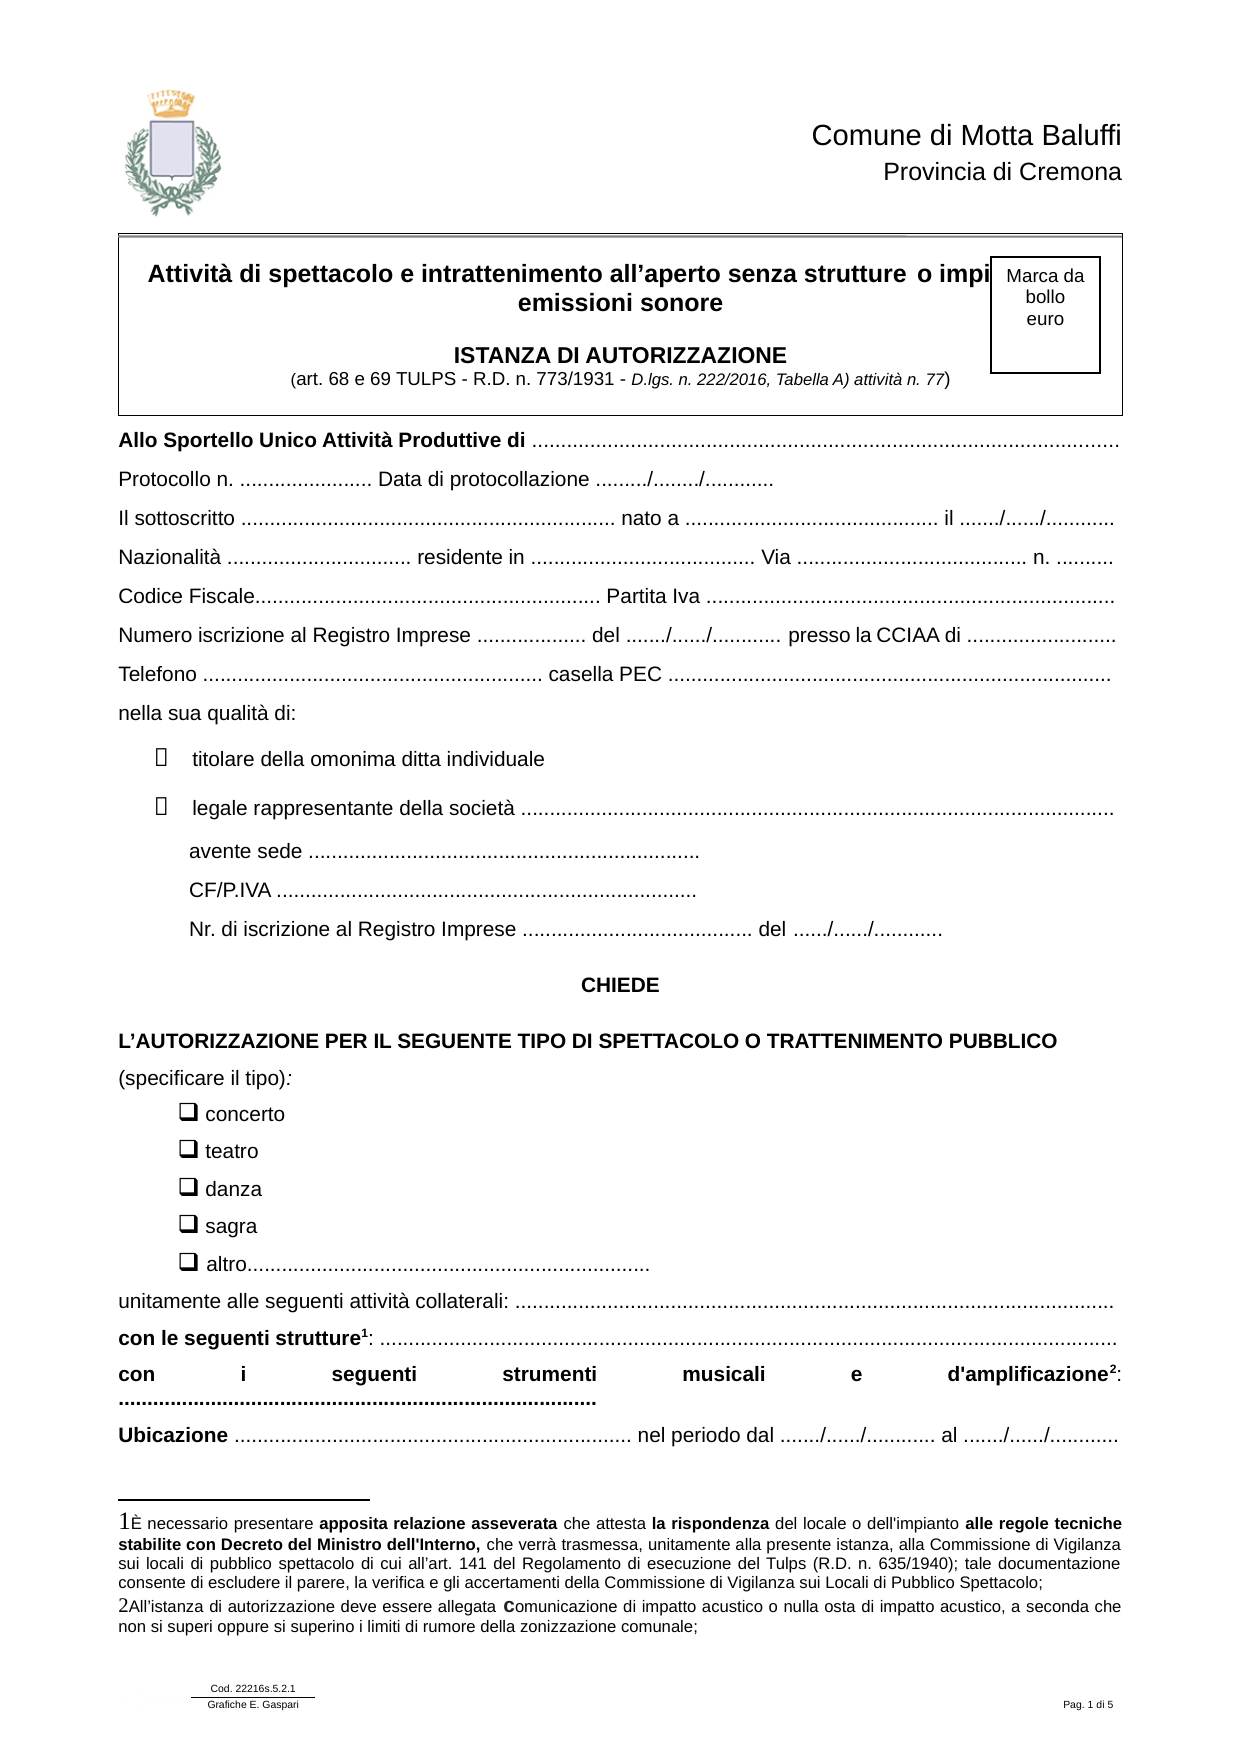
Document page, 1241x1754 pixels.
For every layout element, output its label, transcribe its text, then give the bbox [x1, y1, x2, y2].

text CF/P.IVA ......................................................................... [189, 878, 1122, 902]
text CHIEDE [118, 973, 1122, 997]
text L’AUTORIZZAZIONE PER IL SEGUENTE TIPO DI SPETTACOLO O TRATTENIMENTO PUBBLICO [118, 1029, 1122, 1053]
text Nr. di iscrizione al Registro Imprese ........................................ del ....../....../............ [189, 917, 1122, 941]
table_header Attività di spettacolo e intrattenimento all’aperto senza strutture o impianti, con emissioni sonore ISTANZA DI AUTORIZZAZIONE (art. 68 e 69 TULPS - R.D. n. 773/1931 - D.lgs. n. 222/2016, Tabella A) attività n. 77) [119, 238, 1122, 415]
text Ubicazione ..................................................................... nel periodo dal ......./....../............ al ......./....../............ [118, 1423, 1122, 1447]
text  altro...................................................................... [177, 1252, 1122, 1277]
text con le seguenti strutture: ................................................................................................................................ [118, 1326, 1122, 1350]
text (specificare il tipo): [118, 1065, 1122, 1089]
text nella sua qualità di: [118, 700, 1122, 724]
text È necessario presentare apposita relazione asseverata che attesta la rispondenza del locale o dell'impianto alle regole tecniche stabilite con Decreto del Ministro dell'Interno, che verrà trasmessa, unitamente alla presente istanza, alla Commissione di Vigilanza sui locali di pubblico spettacolo di cui all’art. 141 del Regolamento di esecuzione del Tulps (R.D. n. 635/1940); tale documentazione consente di escludere il parere, la verifica e gli accertamenti della Commissione di Vigilanza sui Locali di Pubblico Spettacolo; [118, 1506, 1122, 1592]
text  teatro [177, 1139, 1122, 1164]
text Nazionalità ................................ residente in ....................................... Via ........................................ n. .......... [118, 545, 1122, 569]
text  sagra [177, 1214, 1122, 1239]
text Codice Fiscale............................................................ Partita Iva ....................................................................... [118, 584, 1122, 608]
text con i seguenti strumenti musicali e d'amplificazione: ................................................................................... [118, 1362, 1122, 1410]
text All’istanza di autorizzazione deve essere allegata comunicazione di impatto acustico o nulla osta di impatto acustico, a seconda che non si superi oppure si superino i limiti di rumore della zonizzazione comunale; [118, 1592, 1122, 1636]
text Allo Sportello Unico Attività Produttive di [118, 428, 1122, 452]
text Telefono ........................................................... casella PEC ............................................................................. [118, 661, 1122, 685]
text Comune di Motta Baluffi [224, 118, 1122, 152]
text unitamente alle seguenti attività collaterali: ........................................................................................................ [118, 1289, 1122, 1313]
text Provincia di Cremona [224, 157, 1122, 185]
text Il sottoscritto ................................................................. nato a ............................................ il ......./....../............ [118, 506, 1122, 530]
text  concerto [177, 1102, 1122, 1127]
text avente sede .................................................................... [189, 839, 1122, 863]
text  legale rappresentante della società ....................................................................................................... [153, 789, 1122, 823]
text  danza [177, 1177, 1122, 1202]
text Numero iscrizione al Registro Imprese ................... del ......./....../............ presso la CCIAA di .......................... [118, 623, 1122, 647]
text  titolare della omonima ditta individuale [153, 739, 1122, 773]
text Protocollo n. ....................... Data di protocollazione ........./......../............ [118, 467, 1122, 491]
picture [122, 87, 224, 219]
